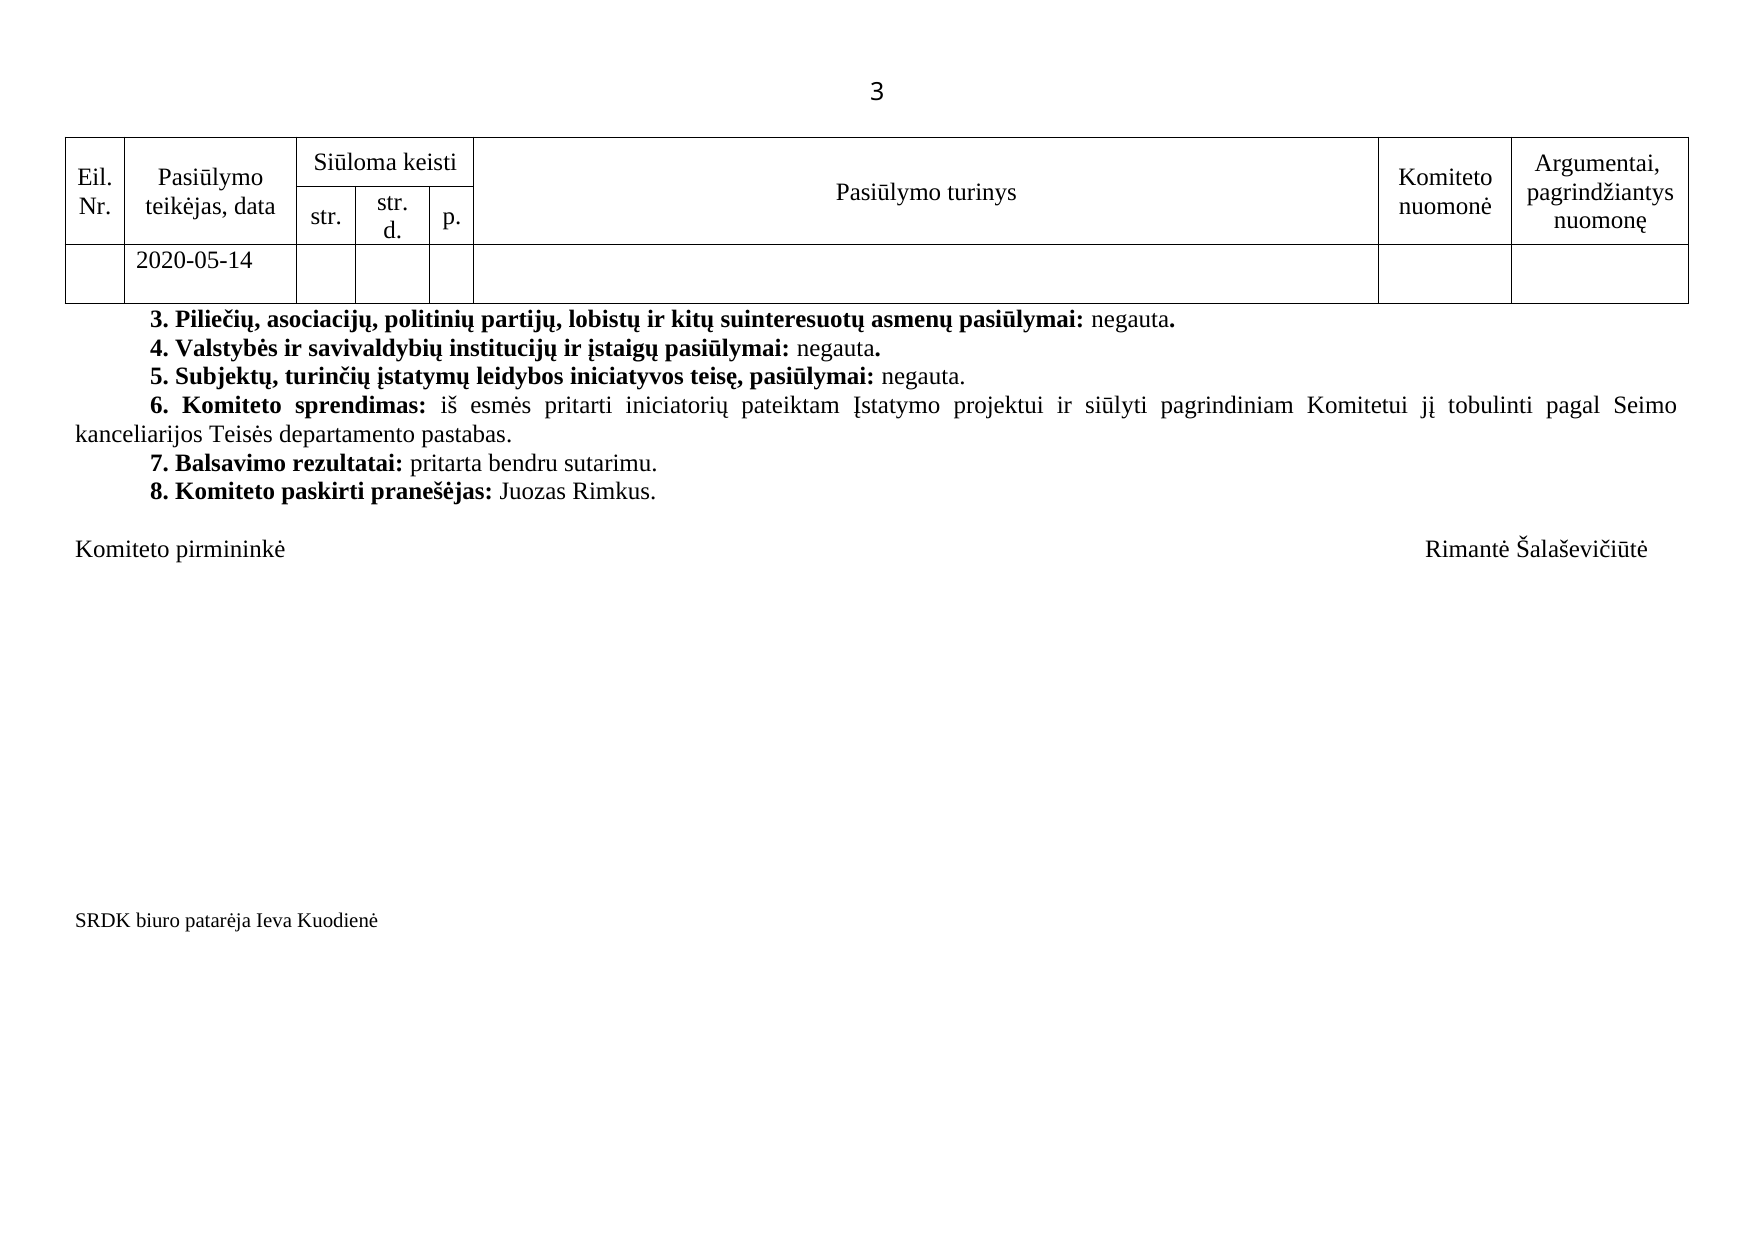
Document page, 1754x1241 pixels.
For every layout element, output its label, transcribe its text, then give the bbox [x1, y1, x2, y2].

table_cell [474, 245, 1378, 303]
text Komiteto pirmininkė Rimantė Šalaševičiūtė [75, 534, 1679, 563]
table_cell [1379, 245, 1511, 303]
text 6. Komiteto sprendimas: iš esmės pritarti iniciatorių pateiktam Įstatymo projektui ir siūlyti pagrindiniam Komitetui jį tobulinti pagal Seimo kanceliarijos Teisės departamento pastabas. [75, 390, 1679, 448]
table_header Siūloma keisti [297, 138, 473, 186]
table_cell [297, 245, 355, 303]
text 8. Komiteto paskirti pranešėjas: Juozas Rimkus. [75, 476, 1679, 505]
table_header Pasiūlymo teikėjas, data [125, 138, 296, 244]
table_cell str. [297, 187, 355, 244]
text SRDK biuro patarėja Ieva Kuodienė [75, 908, 1679, 932]
table_cell [356, 245, 429, 303]
table_cell [66, 245, 124, 303]
table_cell 2020-05-14 [125, 245, 296, 303]
table_header Eil. Nr. [66, 138, 124, 244]
table_cell str. d. [356, 187, 429, 244]
text 4. Valstybės ir savivaldybių institucijų ir įstaigų pasiūlymai: negauta. [75, 333, 1679, 361]
table_cell [430, 245, 473, 303]
table_cell p. [430, 187, 473, 244]
text 5. Subjektų, turinčių įstatymų leidybos iniciatyvos teisę, pasiūlymai: negauta. [75, 361, 1679, 390]
table_header Pasiūlymo turinys [474, 138, 1378, 244]
text 7. Balsavimo rezultatai: pritarta bendru sutarimu. [75, 448, 1679, 476]
table_header Argumentai, pagrindžiantys nuomonę [1512, 138, 1688, 244]
text 3. Piliečių, asociacijų, politinių partijų, lobistų ir kitų suinteresuotų asmenų pasiūlymai: negauta. [75, 304, 1679, 333]
table_cell [1512, 245, 1688, 303]
table_header Komiteto nuomonė [1379, 138, 1511, 244]
